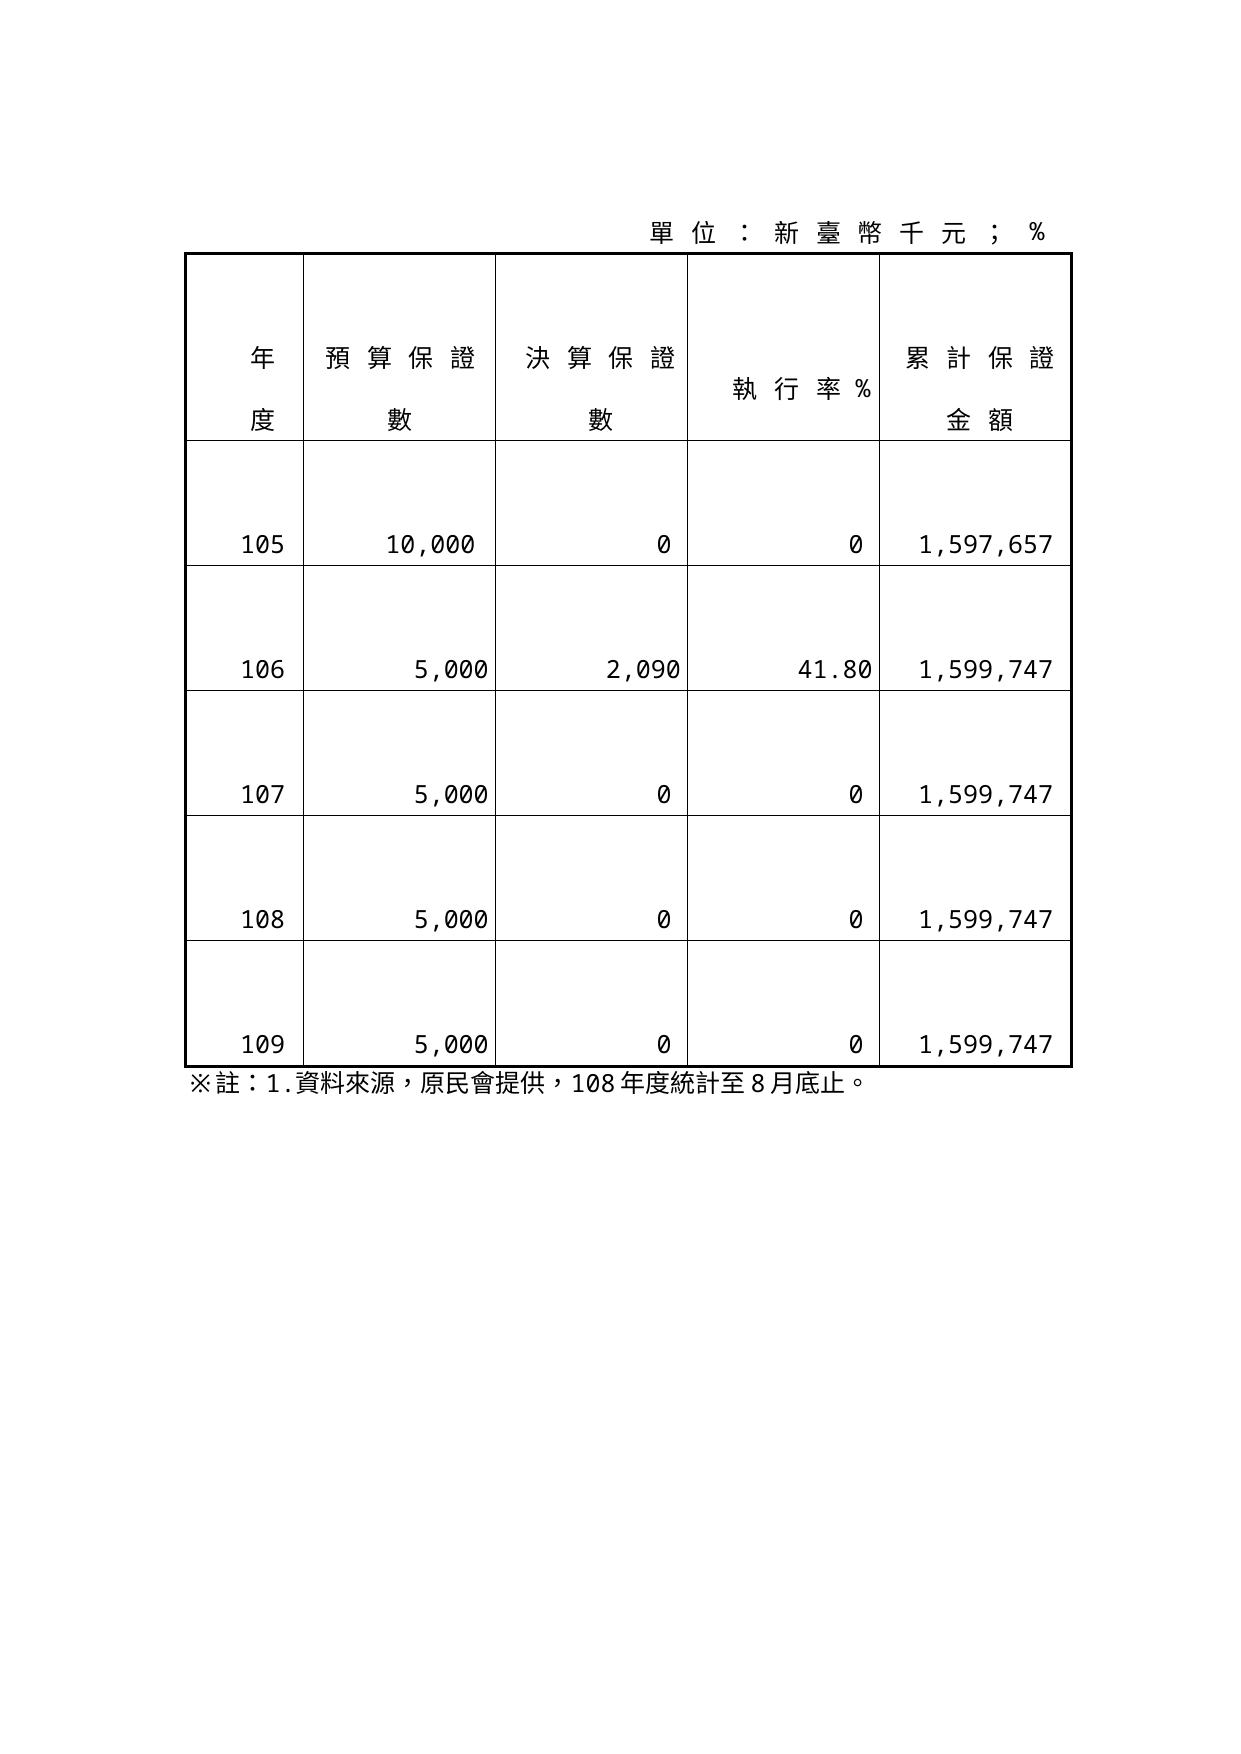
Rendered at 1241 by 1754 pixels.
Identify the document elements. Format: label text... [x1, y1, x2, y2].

table_header 累計保證金額 [880, 255, 1070, 439]
table_cell 106 [187, 566, 303, 689]
table_cell 107 [187, 691, 303, 814]
table_cell 5,000 [304, 816, 495, 939]
table_cell 0 [496, 816, 687, 939]
table_cell 0 [496, 691, 687, 814]
table_header 年度 [187, 255, 303, 439]
table_cell 41.80 [688, 566, 879, 689]
text 單位：新臺幣千元；% [241, 189, 1058, 252]
table_cell 105 [187, 441, 303, 564]
table_cell 1,599,747 [880, 691, 1070, 814]
table_header 執行率% [688, 255, 879, 439]
table_cell 5,000 [304, 941, 495, 1064]
table_cell 108 [187, 816, 303, 939]
table_cell 0 [496, 941, 687, 1064]
table_cell 1,599,747 [880, 566, 1070, 689]
table_header 預算保證數 [304, 255, 495, 439]
table_cell 1,599,747 [880, 816, 1070, 939]
table_cell 2,090 [496, 566, 687, 689]
table_cell 1,599,747 [880, 941, 1070, 1064]
table_cell 10,000 [304, 441, 495, 564]
table_header 決算保證數 [496, 255, 687, 439]
table_cell 0 [688, 441, 879, 564]
table_cell 5,000 [304, 691, 495, 814]
table_cell 109 [187, 941, 303, 1064]
table_cell 0 [496, 441, 687, 564]
text ※註：1.資料來源，原民會提供，108年度統計至8月底止。 [185, 1068, 1058, 1099]
table_cell 0 [688, 816, 879, 939]
table_cell 0 [688, 941, 879, 1064]
table_cell 1,597,657 [880, 441, 1070, 564]
table_cell 5,000 [304, 566, 495, 689]
table_cell 0 [688, 691, 879, 814]
